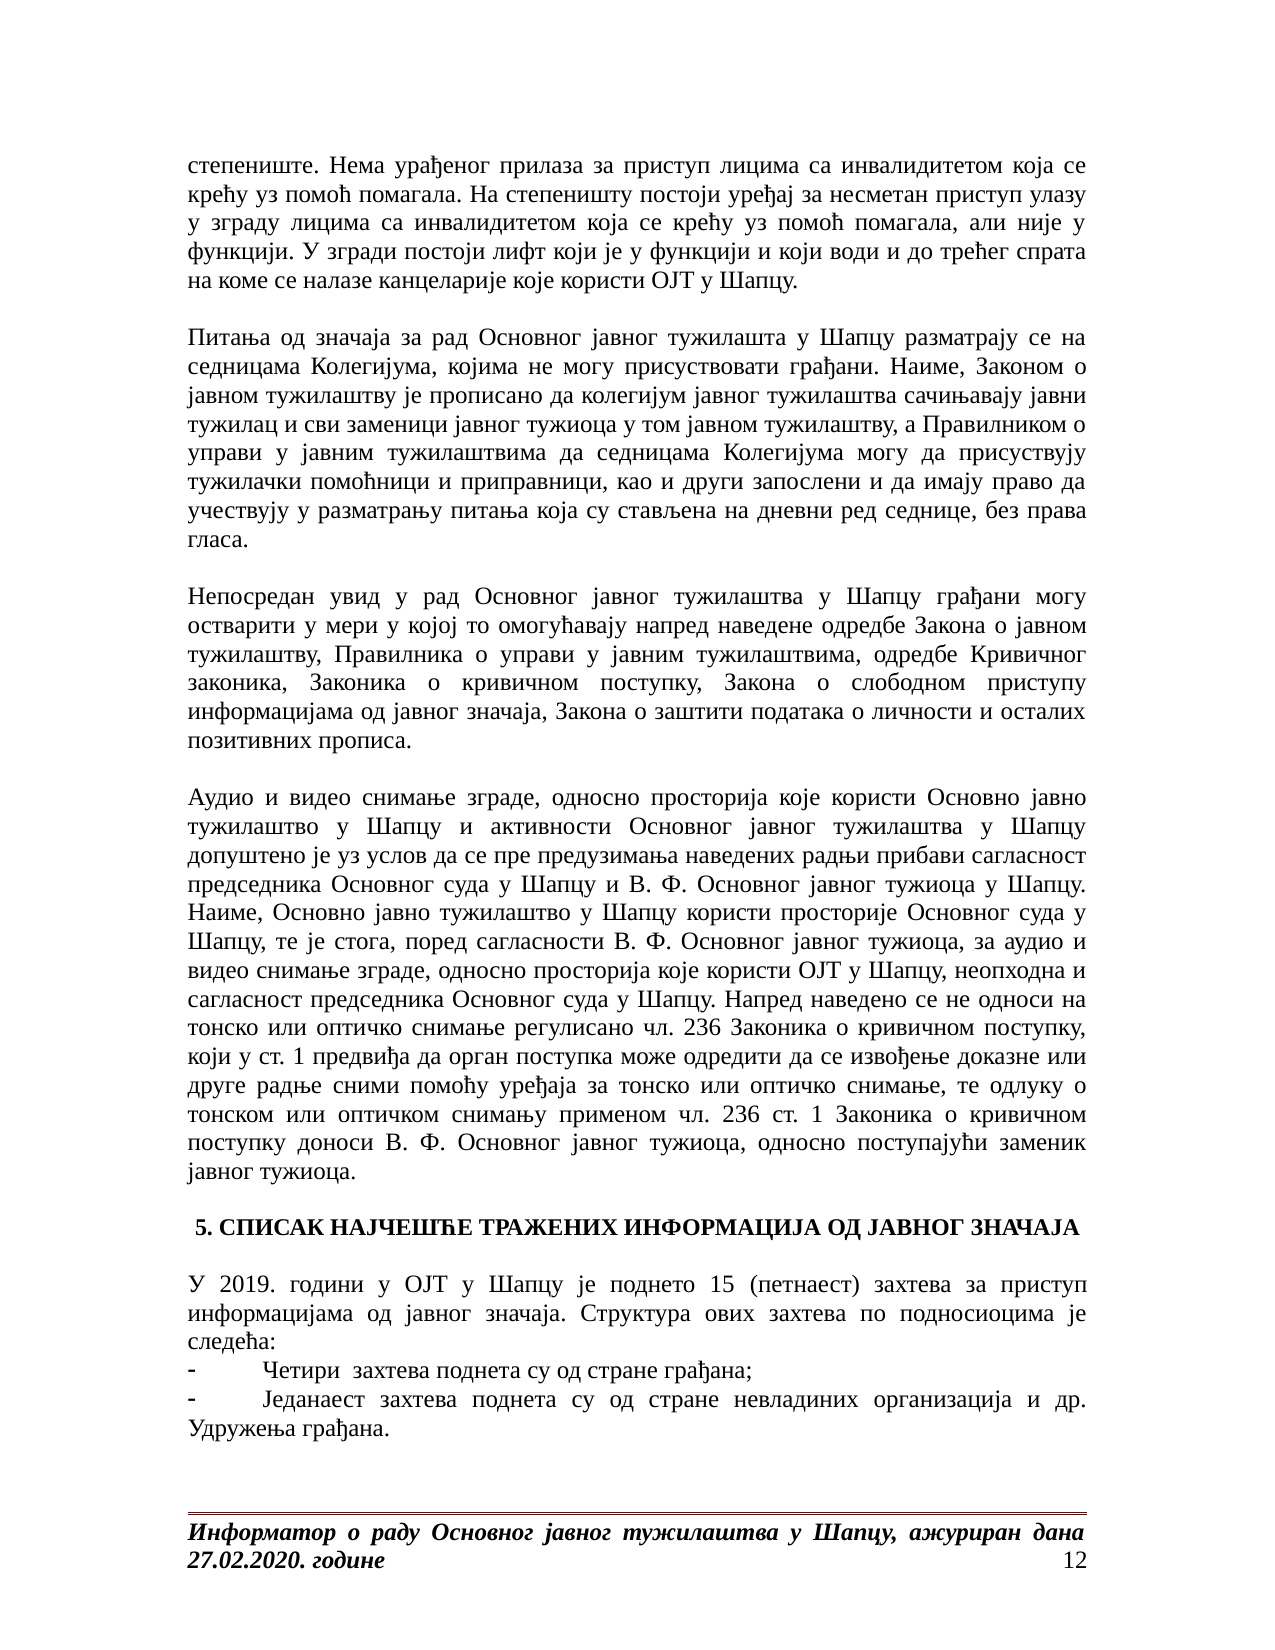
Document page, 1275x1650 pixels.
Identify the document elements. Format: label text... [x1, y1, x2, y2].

list Једанаест захтева поднета су од стране невладиних организација и др. Удружења грађана. [187, 1384, 1087, 1441]
text У 2019. години у ОЈТ у Шапцу је поднето 15 (петнаест) захтева за приступ информацијама од јавног значаја. Структура ових захтева по подносиоцима је следећа: [187, 1269, 1087, 1355]
text Питања од значаја за рад Основног јавног тужилашта у Шапцу разматрају се на седницама Колегијума, којима не могу присуствовати грађани. Наиме, Законом о јавном тужилаштву је прописано да колегијум јавног тужилаштва сачињавају јавни тужилац и сви заменици јавног тужиоца у том јавном тужилаштву, а Правилником о управи у јавним тужилаштвима да седницама Колегијума могу да присуствују тужилачки помоћници и приправници, као и други запослени и да имају право да учествују у разматрању питања која су стављена на дневни ред седнице, без права гласа. [187, 322, 1087, 552]
text Аудио и видео снимање зграде, односно просторија које користи Основно јавно тужилаштво у Шапцу и активности Основног јавног тужилаштва у Шапцу допуштено је уз услов да се пре предузимања наведених радњи прибави сагласност председника Основног суда у Шапцу и В. Ф. Основног јавног тужиоца у Шапцу. Наиме, Основно јавно тужилаштво у Шапцу користи просторије Основног суда у Шапцу, те је стога, поред сагласности В. Ф. Основног јавног тужиоца, за аудио и видео снимање зграде, односно просторија које користи ОЈТ у Шапцу, неопходна и сагласност председника Основног суда у Шапцу. Напред наведено се не односи на тонско или оптичко снимање регулисано чл. 236 Законика о кривичном поступку, који у ст. 1 предвиђа да орган поступка може одредити да се извођење доказне или друге радње сними помоћу уређаја за тонско или оптичко снимање, те одлуку о тонском или оптичком снимању применом чл. 236 ст. 1 Законика о кривичном поступку доноси В. Ф. Основног јавног тужиоца, односно поступајући заменик јавног тужиоца. [187, 782, 1087, 1185]
list Четири захтева поднета су од стране грађана; [187, 1355, 1087, 1384]
text 5. СПИСАК НАЈЧЕШЋЕ ТРАЖЕНИХ ИНФОРМАЦИЈА ОД ЈАВНОГ ЗНАЧАЈА [187, 1213, 1087, 1240]
text степениште. Нема урађеног прилаза за приступ лицима са инвалидитетом која се крећу уз помоћ помагала. На степеништу постоји уређај за несметан приступ улазу у зграду лицима са инвалидитетом која се крећу уз помоћ помагала, али није у функцији. У згради постоји лифт који је у функцији и који води и до трећег спрата на коме се налазе канцеларије које користи ОЈТ у Шапцу. [187, 150, 1087, 294]
text Непосредан увид у рад Основног јавног тужилаштва у Шапцу грађани могу остварити у мери у којој то омогућавају напред наведене одредбе Закона о јавном тужилаштву, Правилника о управи у јавним тужилаштвима, одредбе Кривичног законика, Законика о кривичном поступку, Закона о слободном приступу информацијама од јавног значаја, Закона о заштити података о личности и осталих позитивних прописа. [187, 581, 1087, 754]
